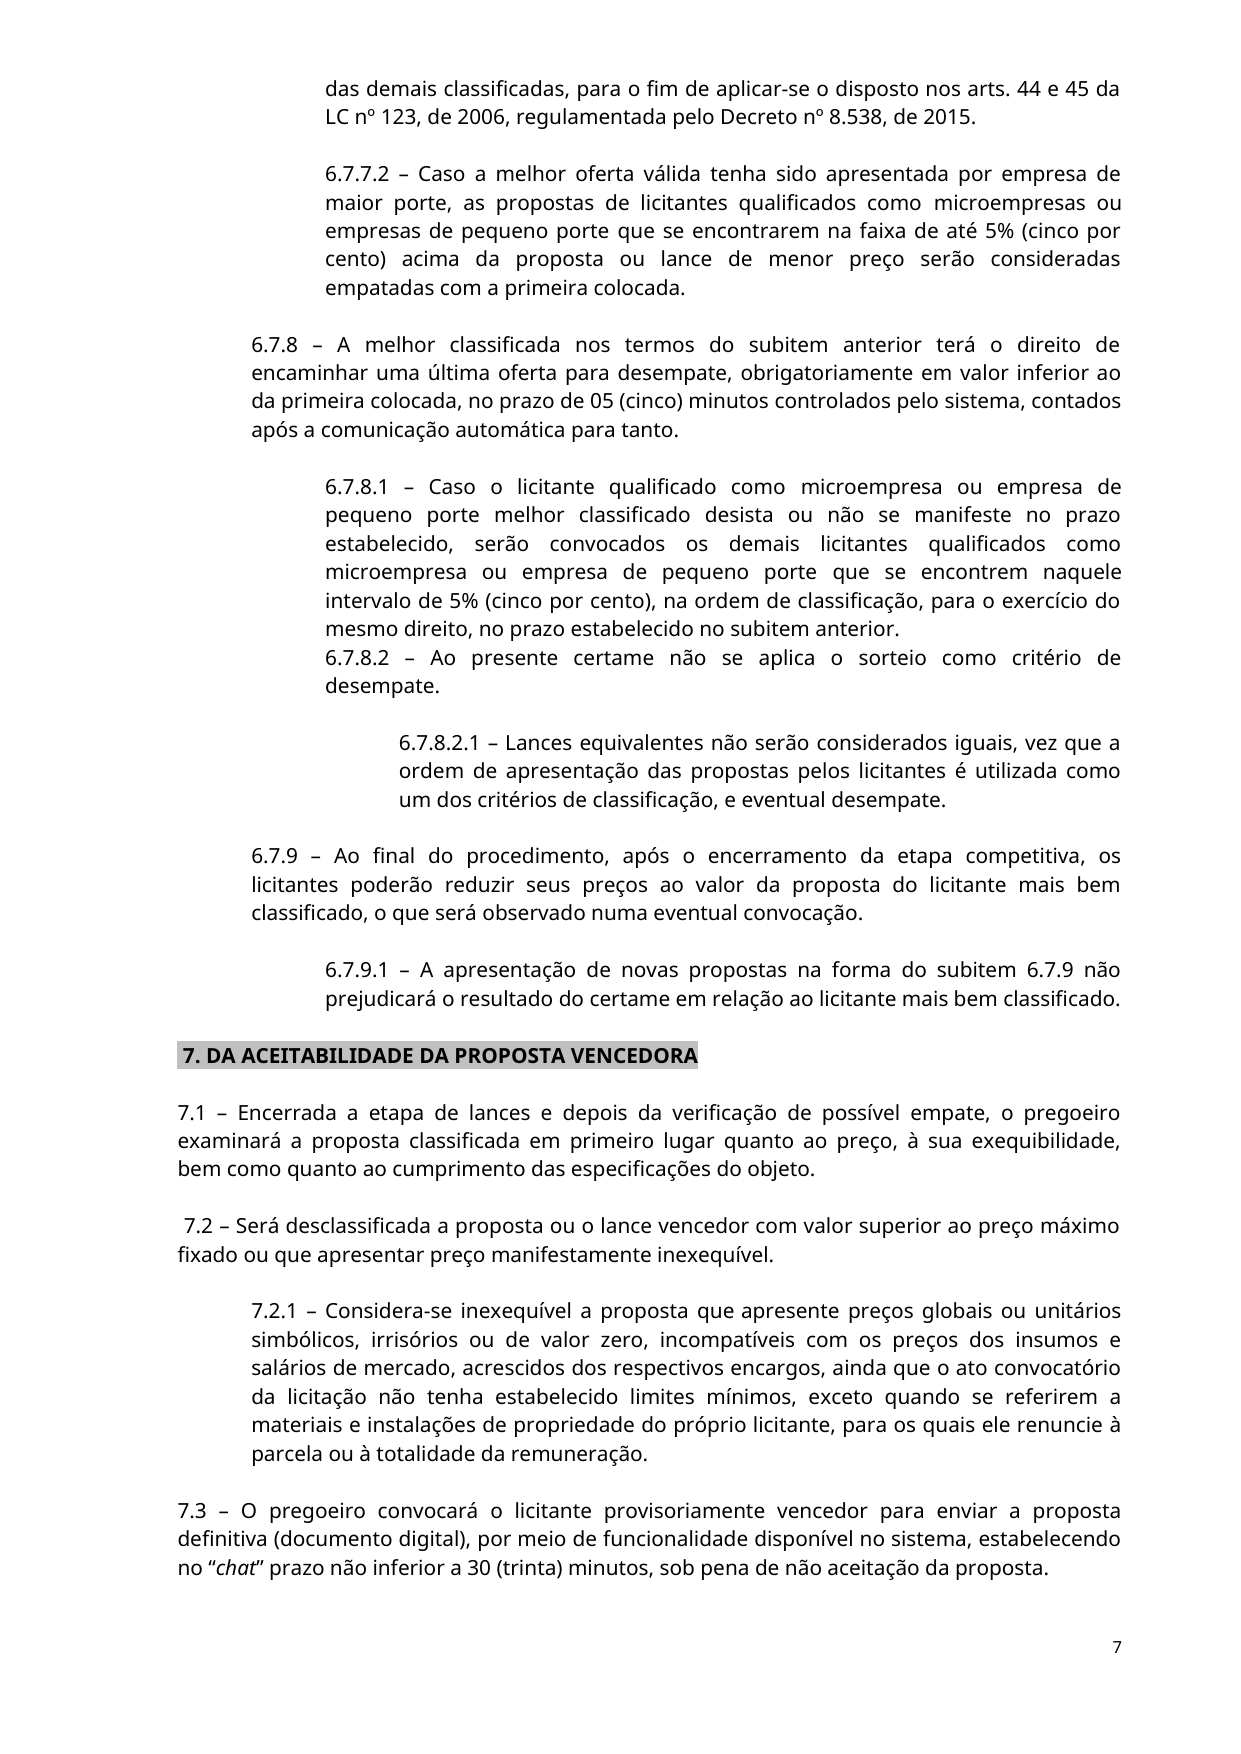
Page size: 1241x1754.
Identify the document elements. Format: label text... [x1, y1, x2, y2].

text 7.1 – Encerrada a etapa de lances e depois da verificação de possível empate, o pregoeiro examinará a proposta classificada em primeiro lugar quanto ao preço, à sua exequibilidade, bem como quanto ao cumprimento das especificações do objeto. [177, 1098, 1122, 1183]
text das demais classificadas, para o fim de aplicar-se o disposto nos arts. 44 e 45 da LC nº 123, de 2006, regulamentada pelo Decreto nº 8.538, de 2015. [325, 74, 1122, 131]
text 6.7.8.2.1 – Lances equivalentes não serão considerados iguais, vez que a ordem de apresentação das propostas pelos licitantes é utilizada como um dos critérios de classificação, e eventual desempate. [399, 728, 1122, 813]
text 6.7.7.2 – Caso a melhor oferta válida tenha sido apresentada por empresa de maior porte, as propostas de licitantes qualificados como microempresas ou empresas de pequeno porte que se encontrarem na faixa de até 5% (cinco por cento) acima da proposta ou lance de menor preço serão consideradas empatadas com a primeira colocada. [325, 159, 1122, 301]
text 7.2 – Será desclassificada a proposta ou o lance vencedor com valor superior ao preço máximo fixado ou que apresentar preço manifestamente inexequível. [177, 1211, 1122, 1268]
text 6.7.9.1 – A apresentação de novas propostas na forma do subitem 6.7.9 não prejudicará o resultado do certame em relação ao licitante mais bem classificado. [325, 955, 1122, 1012]
text 6.7.8.1 – Caso o licitante qualificado como microempresa ou empresa de pequeno porte melhor classificado desista ou não se manifeste no prazo estabelecido, serão convocados os demais licitantes qualificados como microempresa ou empresa de pequeno porte que se encontrem naquele intervalo de 5% (cinco por cento), na ordem de classificação, para o exercício do mesmo direito, no prazo estabelecido no subitem anterior. [325, 472, 1122, 643]
text 7. DA ACEITABILIDADE DA PROPOSTA VENCEDORA [177, 1041, 1122, 1069]
text 6.7.9 – Ao final do procedimento, após o encerramento da etapa competitiva, os licitantes poderão reduzir seus preços ao valor da proposta do licitante mais bem classificado, o que será observado numa eventual convocação. [251, 842, 1122, 927]
text 6.7.8 – A melhor classificada nos termos do subitem anterior terá o direito de encaminhar uma última oferta para desempate, obrigatoriamente em valor inferior ao da primeira colocada, no prazo de 05 (cinco) minutos controlados pelo sistema, contados após a comunicação automática para tanto. [251, 330, 1122, 443]
text 7.2.1 – Considera-se inexequível a proposta que apresente preços globais ou unitários simbólicos, irrisórios ou de valor zero, incompatíveis com os preços dos insumos e salários de mercado, acrescidos dos respectivos encargos, ainda que o ato convocatório da licitação não tenha estabelecido limites mínimos, exceto quando se referirem a materiais e instalações de propriedade do próprio licitante, para os quais ele renuncie à parcela ou à totalidade da remuneração. [251, 1297, 1122, 1467]
text 7.3 – O pregoeiro convocará o licitante provisoriamente vencedor para enviar a proposta definitiva (documento digital), por meio de funcionalidade disponível no sistema, estabelecendo no “chat” prazo não inferior a 30 (trinta) minutos, sob pena de não aceitação da proposta. [177, 1496, 1122, 1581]
text 6.7.8.2 – Ao presente certame não se aplica o sorteio como critério de desempate. [325, 643, 1122, 699]
